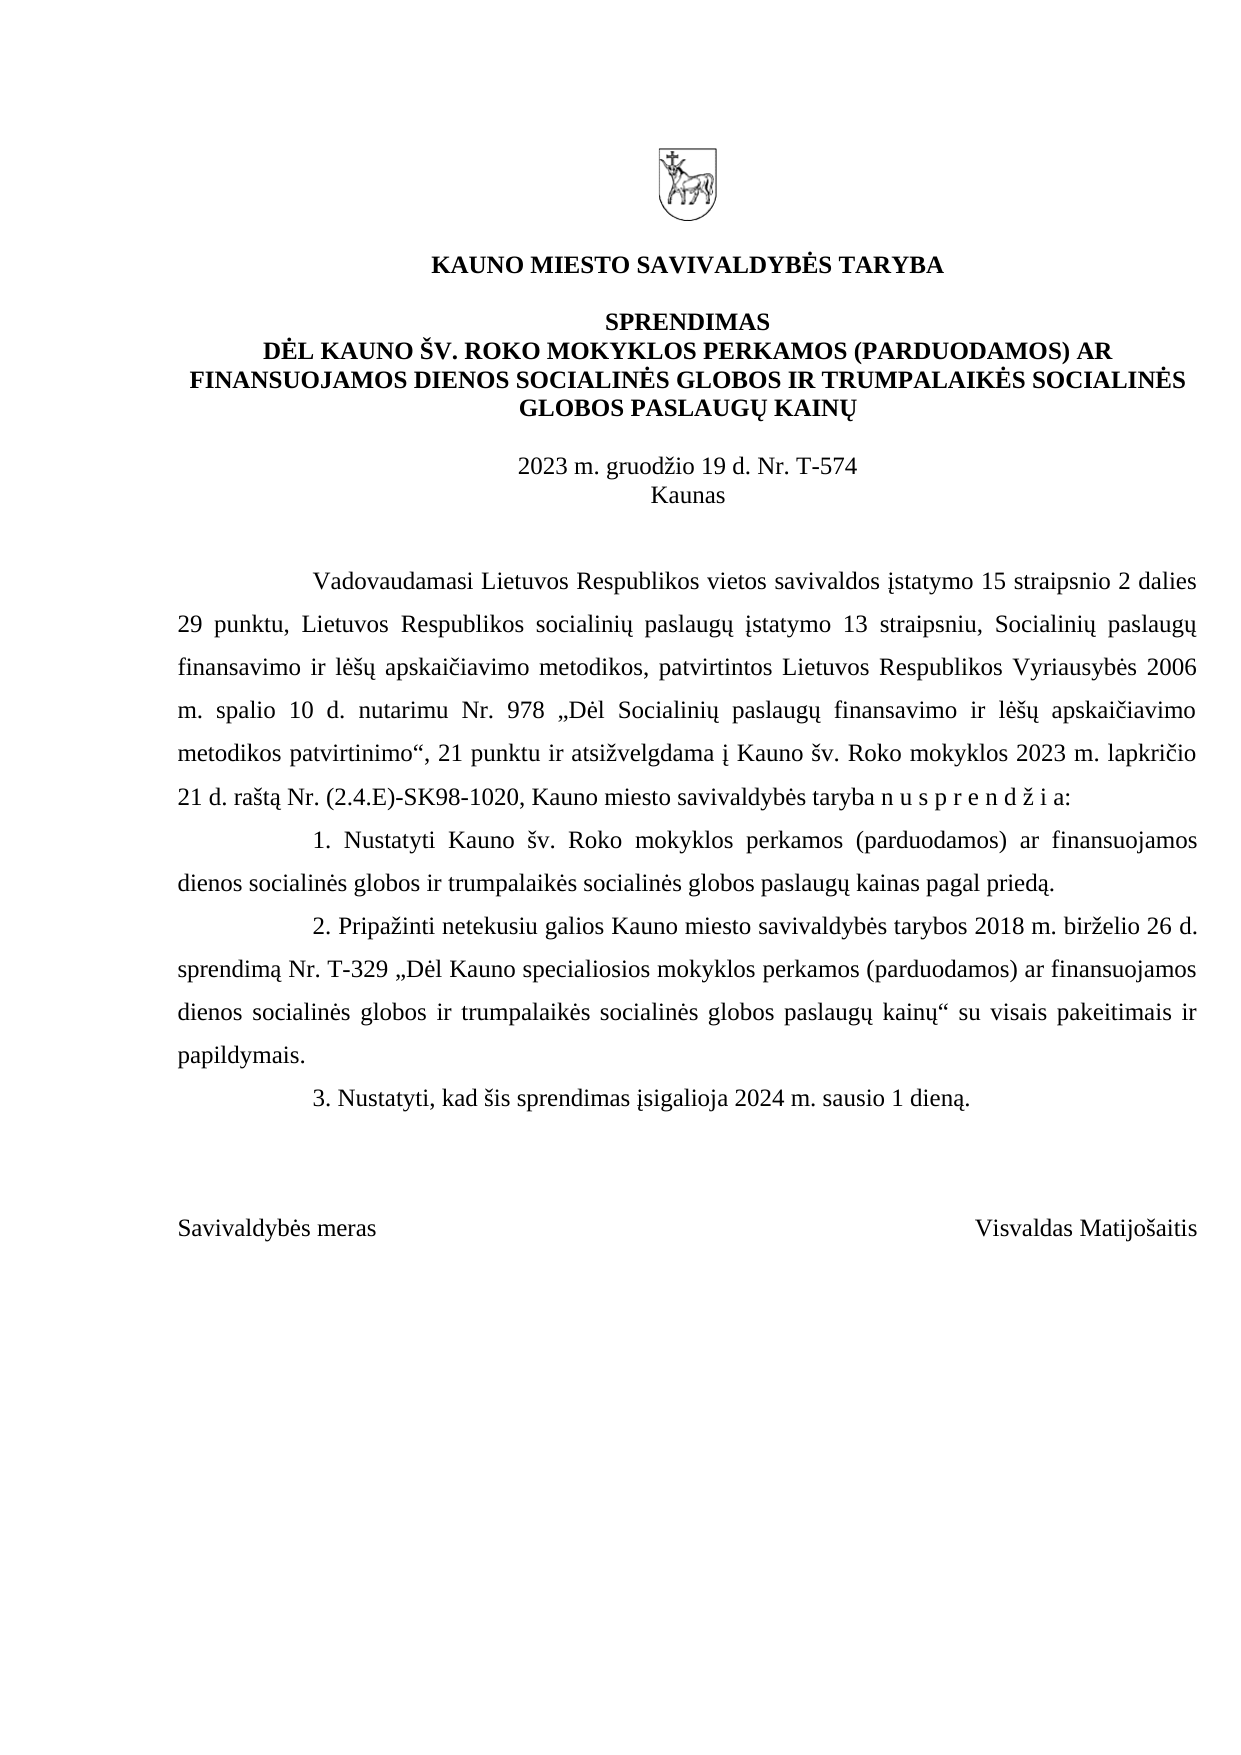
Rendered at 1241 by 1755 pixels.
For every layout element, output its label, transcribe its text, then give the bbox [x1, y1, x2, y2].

text Vadovaudamasi Lietuvos Respublikos vietos savivaldos įstatymo 15 straipsnio 2 dalies 29 punktu, Lietuvos Respublikos socialinių paslaugų įstatymo 13 straipsniu, Socialinių paslaugų finansavimo ir lėšų apskaičiavimo metodikos, patvirtintos Lietuvos Respublikos Vyriausybės 2006 m. spalio 10 d. nutarimu Nr. 978 „Dėl Socialinių paslaugų finansavimo ir lėšų apskaičiavimo metodikos patvirtinimo“, 21 punktu ir atsižvelgdama į Kauno šv. Roko mokyklos 2023 m. lapkričio 21 d. raštą Nr. (2.4.E)-SK98-1020, Kauno miesto savivaldybės taryba n u s p r e n d ž i a: [177, 566, 1198, 810]
text KAUNO MIESTO SAVIVALDYBĖS TARYBA [177, 250, 1198, 278]
text Kaunas [178, 480, 1198, 508]
text 2023 m. gruodžio 19 d. Nr. T-574 [177, 451, 1198, 480]
text 3. Nustatyti, kad šis sprendimas įsigalioja 2024 m. sausio 1 dieną. [177, 1083, 1198, 1112]
text DĖL KAUNO ŠV. ROKO MOKYKLOS PERKAMOS (PARDUODAMOS) AR FINANSUOJAMOS DIENOS SOCIALINĖS GLOBOS IR TRUMPALAIKĖS SOCIALINĖS GLOBOS PASLAUGŲ KAINŲ [178, 336, 1198, 422]
text 1. Nustatyti Kauno šv. Roko mokyklos perkamos (parduodamos) ar finansuojamos dienos socialinės globos ir trumpalaikės socialinės globos paslaugų kainas pagal priedą. [177, 825, 1198, 897]
text SPRENDIMAS [177, 307, 1198, 336]
text Savivaldybės meras Visvaldas Matijošaitis [177, 1213, 1198, 1242]
text 2. Pripažinti netekusiu galios Kauno miesto savivaldybės tarybos 2018 m. birželio 26 d. sprendimą Nr. T-329 „Dėl Kauno specialiosios mokyklos perkamos (parduodamos) ar finansuojamos dienos socialinės globos ir trumpalaikės socialinės globos paslaugų kainų“ su visais pakeitimais ir papildymais. [177, 911, 1198, 1069]
